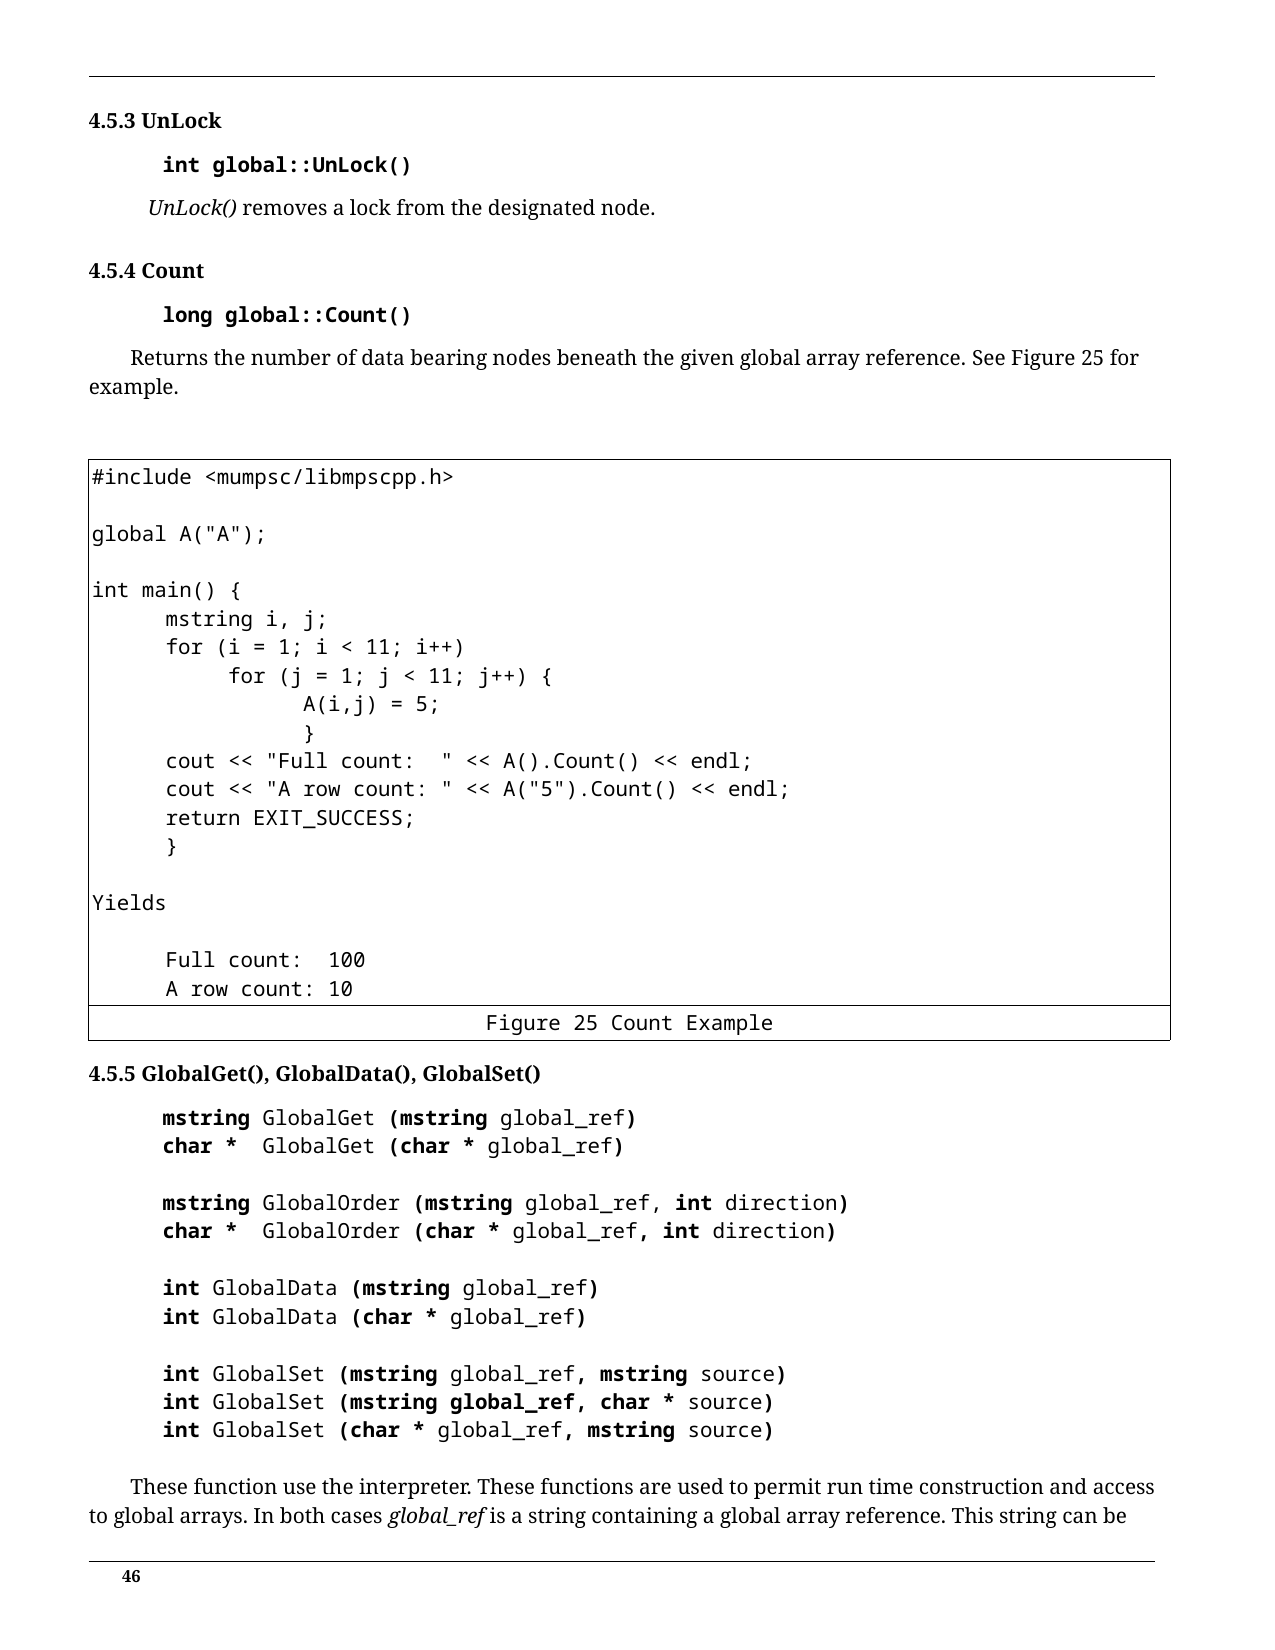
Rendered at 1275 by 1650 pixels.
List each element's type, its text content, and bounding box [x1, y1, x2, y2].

text int GlobalData (mstring global_ref) int GlobalData (char * global_ref) [162, 1273, 1170, 1330]
subtitle GlobalGet(), GlobalData(), GlobalSet() [88, 1059, 1170, 1088]
text int GlobalSet (mstring global_ref, mstring source) int GlobalSet (mstring global_ref, char * source) int GlobalSet (char * global_ref, mstring source) [162, 1359, 1170, 1444]
text mstring GlobalOrder (mstring global_ref, int direction) char * GlobalOrder (char * global_ref, int direction) [162, 1188, 1170, 1245]
subtitle UnLock [88, 107, 1170, 135]
table_header #include <mumpsc/libmpscpp.h> global A("A"); int main() { mstring i, j; for (i = 1; i < 11; i++) for (j = 1; j < 11; j++) { A(i,j) = 5; } cout << "Full count: " << A().Count() << endl; cout << "A row count: " << A("5").Count() << endl; return EXIT_SUCCESS; } Yields Full count: 100 A row count: 10 [89, 460, 1170, 1005]
text mstring GlobalGet (mstring global_ref) char * GlobalGet (char * global_ref) [162, 1103, 1170, 1159]
text These function use the interpreter. These functions are used to permit run time construction and access to global arrays. In both cases global_ref is a string containing a global array reference. This string can be [88, 1472, 1170, 1529]
subtitle Count [88, 256, 1170, 285]
text UnLock() removes a lock from the designated node. [148, 193, 1111, 222]
table_cell Figure 25 Count Example [89, 1006, 1170, 1040]
text int global::UnLock() [162, 150, 1170, 178]
text long global::Count() [162, 300, 1170, 328]
text Returns the number of data bearing nodes beneath the given global array reference. See Figure 25 for example. [88, 343, 1170, 400]
